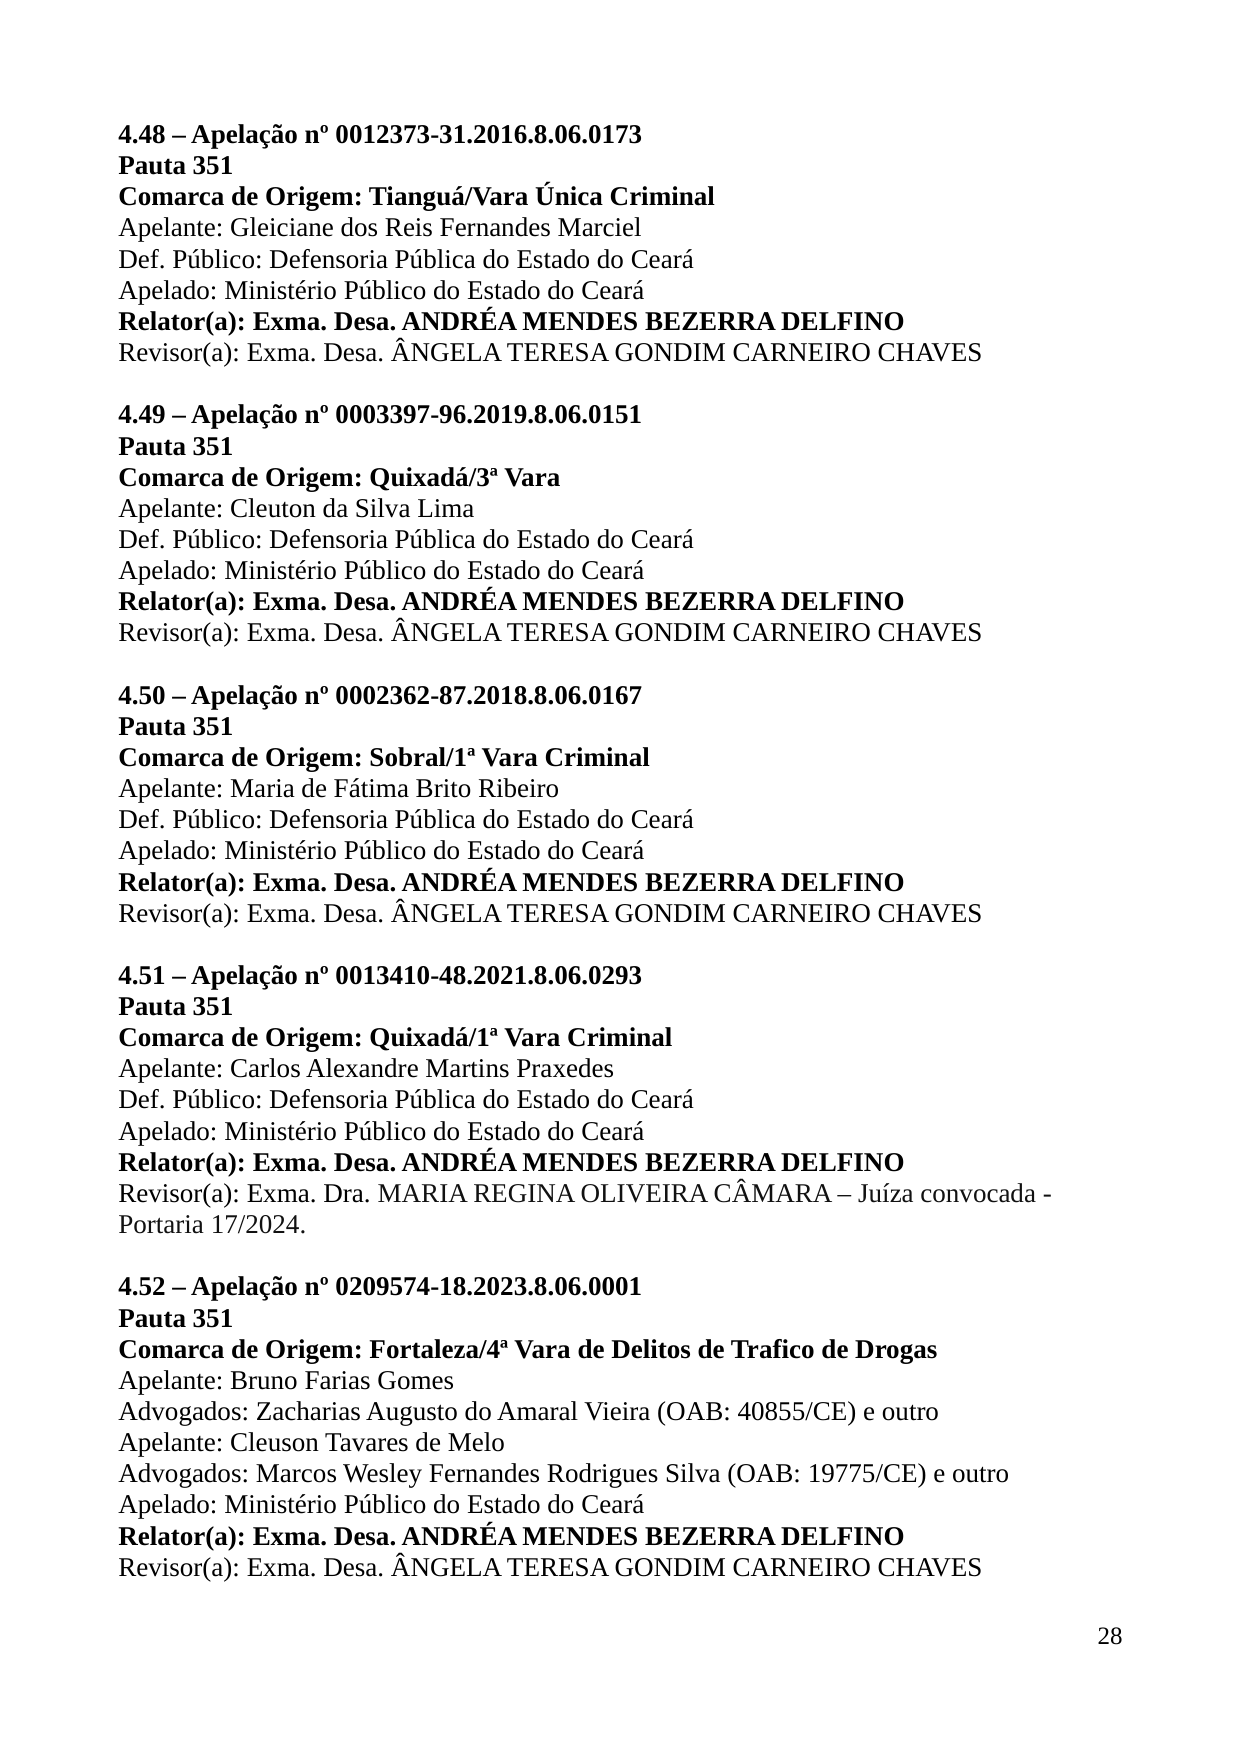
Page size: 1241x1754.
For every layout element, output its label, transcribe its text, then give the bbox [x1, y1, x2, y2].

text Relator(a): Exma. Desa. ANDRÉA MENDES BEZERRA DELFINO [118, 1146, 1122, 1177]
text Pauta 351 [118, 149, 1122, 180]
text Comarca de Origem: Fortaleza/4ª Vara de Delitos de Trafico de Drogas [118, 1333, 1122, 1364]
text Apelado: Ministério Público do Estado do Ceará [118, 1488, 1122, 1520]
text Comarca de Origem: Quixadá/1ª Vara Criminal [118, 1021, 1122, 1052]
text Def. Público: Defensoria Pública do Estado do Ceará [118, 243, 1122, 274]
text Comarca de Origem: Quixadá/3ª Vara [118, 461, 1122, 492]
text 4.51 – Apelação nº 0013410-48.2021.8.06.0293 [118, 959, 1122, 990]
text Pauta 351 [118, 710, 1122, 741]
text Revisor(a): Exma. Desa. ÂNGELA TERESA GONDIM CARNEIRO CHAVES [118, 1551, 1122, 1582]
text Apelante: Cleuton da Silva Lima [118, 492, 1122, 523]
text Apelado: Ministério Público do Estado do Ceará [118, 1115, 1122, 1146]
text Apelado: Ministério Público do Estado do Ceará [118, 554, 1122, 585]
text Def. Público: Defensoria Pública do Estado do Ceará [118, 523, 1122, 554]
text 4.52 – Apelação nº 0209574-18.2023.8.06.0001 [118, 1271, 1122, 1302]
text Pauta 351 [118, 1302, 1122, 1333]
text Def. Público: Defensoria Pública do Estado do Ceará [118, 803, 1122, 834]
text Pauta 351 [118, 990, 1122, 1021]
text 4.49 – Apelação nº 0003397-96.2019.8.06.0151 [118, 398, 1122, 429]
text Revisor(a): Exma. Desa. ÂNGELA TERESA GONDIM CARNEIRO CHAVES [118, 897, 1122, 928]
text Apelado: Ministério Público do Estado do Ceará [118, 834, 1122, 866]
text Advogados: Marcos Wesley Fernandes Rodrigues Silva (OAB: 19775/CE) e outro [118, 1457, 1122, 1488]
text Apelante: Maria de Fátima Brito Ribeiro [118, 772, 1122, 803]
text Pauta 351 [118, 429, 1122, 461]
text Apelante: Bruno Farias Gomes [118, 1364, 1122, 1395]
text Revisor(a): Exma. Desa. ÂNGELA TERESA GONDIM CARNEIRO CHAVES [118, 616, 1122, 648]
text Def. Público: Defensoria Pública do Estado do Ceará [118, 1084, 1122, 1115]
text Relator(a): Exma. Desa. ANDRÉA MENDES BEZERRA DELFINO [118, 866, 1122, 897]
text Apelante: Carlos Alexandre Martins Praxedes [118, 1052, 1122, 1084]
text 4.48 – Apelação nº 0012373-31.2016.8.06.0173 [118, 118, 1122, 149]
text 4.50 – Apelação nº 0002362-87.2018.8.06.0167 [118, 679, 1122, 710]
text Comarca de Origem: Sobral/1ª Vara Criminal [118, 741, 1122, 772]
text Relator(a): Exma. Desa. ANDRÉA MENDES BEZERRA DELFINO [118, 1520, 1122, 1551]
text Apelante: Cleuson Tavares de Melo [118, 1426, 1122, 1457]
text Apelante: Gleiciane dos Reis Fernandes Marciel [118, 212, 1122, 243]
text Advogados: Zacharias Augusto do Amaral Vieira (OAB: 40855/CE) e outro [118, 1395, 1122, 1426]
text Relator(a): Exma. Desa. ANDRÉA MENDES BEZERRA DELFINO [118, 585, 1122, 616]
text Comarca de Origem: Tianguá/Vara Única Criminal [118, 180, 1122, 212]
text Relator(a): Exma. Desa. ANDRÉA MENDES BEZERRA DELFINO [118, 305, 1122, 336]
text Revisor(a): Exma. Dra. MARIA REGINA OLIVEIRA CÂMARA – Juíza convocada - Portaria 17/2024. [118, 1177, 1122, 1239]
text Apelado: Ministério Público do Estado do Ceará [118, 274, 1122, 305]
text Revisor(a): Exma. Desa. ÂNGELA TERESA GONDIM CARNEIRO CHAVES [118, 336, 1122, 367]
